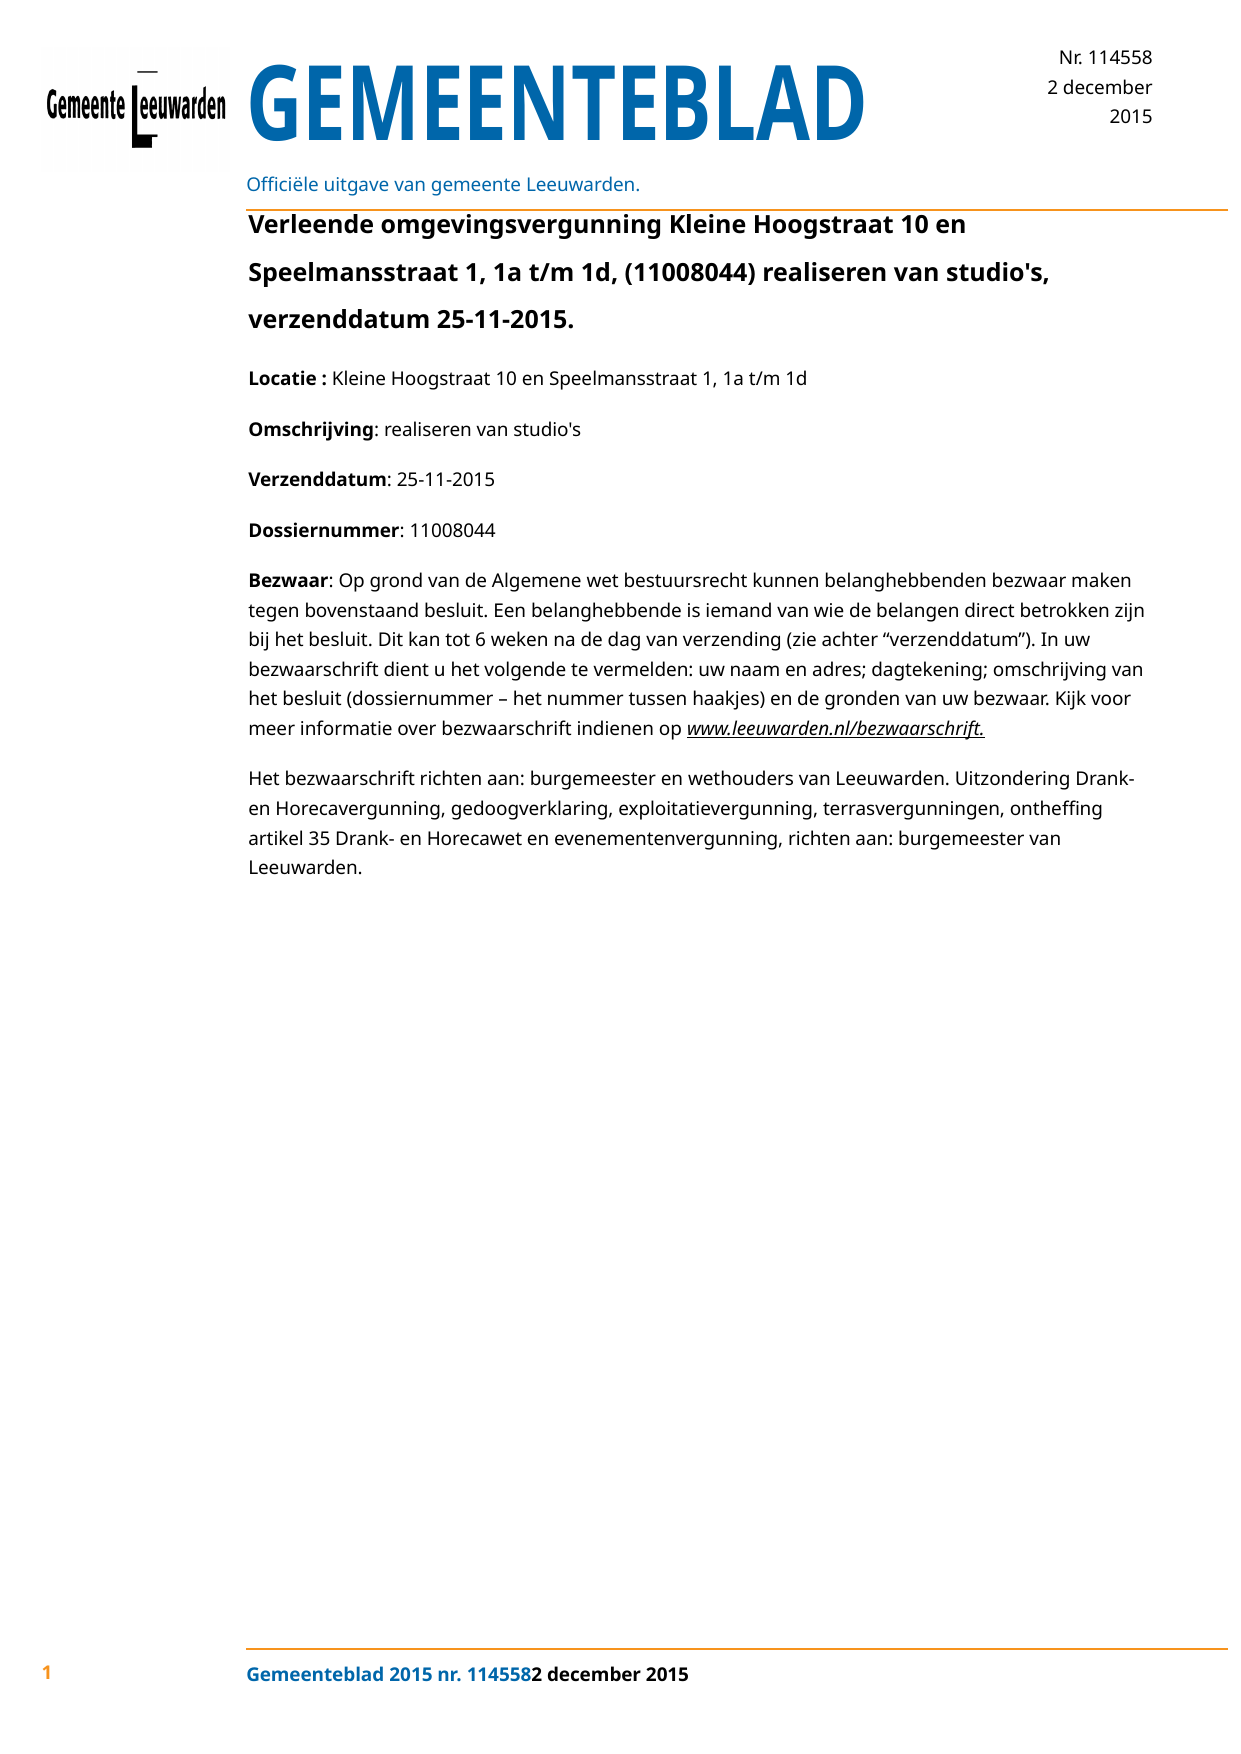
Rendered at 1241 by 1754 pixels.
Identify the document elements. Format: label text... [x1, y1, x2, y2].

text Locatie : Kleine Hoogstraat 10 en Speelmansstraat 1, 1a t/m 1d [248, 366, 1152, 391]
text Omschrijving: realiseren van studio's [248, 416, 1152, 442]
text Het bezwaarschrift richten aan: burgemeester en wethouders van Leeuwarden. Uitzondering Drank- en Horecavergunning, gedoogverklaring, exploitatievergunning, terrasvergunningen, ontheffing artikel 35 Drank- en Horecawet en evenementenvergunning, richten aan: burgemeester van Leeuwarden. [248, 766, 1152, 880]
text Bezwaar: Op grond van de Algemene wet bestuursrecht kunnen belanghebbenden bezwaar maken tegen bovenstaand besluit. Een belanghebbende is iemand van wie de belangen direct betrokken zijn bij het besluit. Dit kan tot 6 weken na de dag van verzending (zie achter “verzenddatum”). In uw bezwaarschrift dient u het volgende te vermelden: uw naam en adres; dagtekening; omschrijving van het besluit (dossiernummer – het nummer tussen haakjes) en de gronden van uw bezwaar. Kijk voor meer informatie over bezwaarschrift indienen op www.leeuwarden.nl/bezwaarschrift. [248, 567, 1152, 741]
text Verleende omgevingsvergunning Kleine Hoogstraat 10 en Speelmansstraat 1, 1a t/m 1d, (11008044) realiseren van studio's, verzenddatum 25-11-2015. [248, 211, 1152, 336]
text Verzenddatum: 25-11-2015 [248, 466, 1152, 492]
text Dossiernummer: 11008044 [248, 517, 1152, 542]
picture [41, 47, 231, 172]
